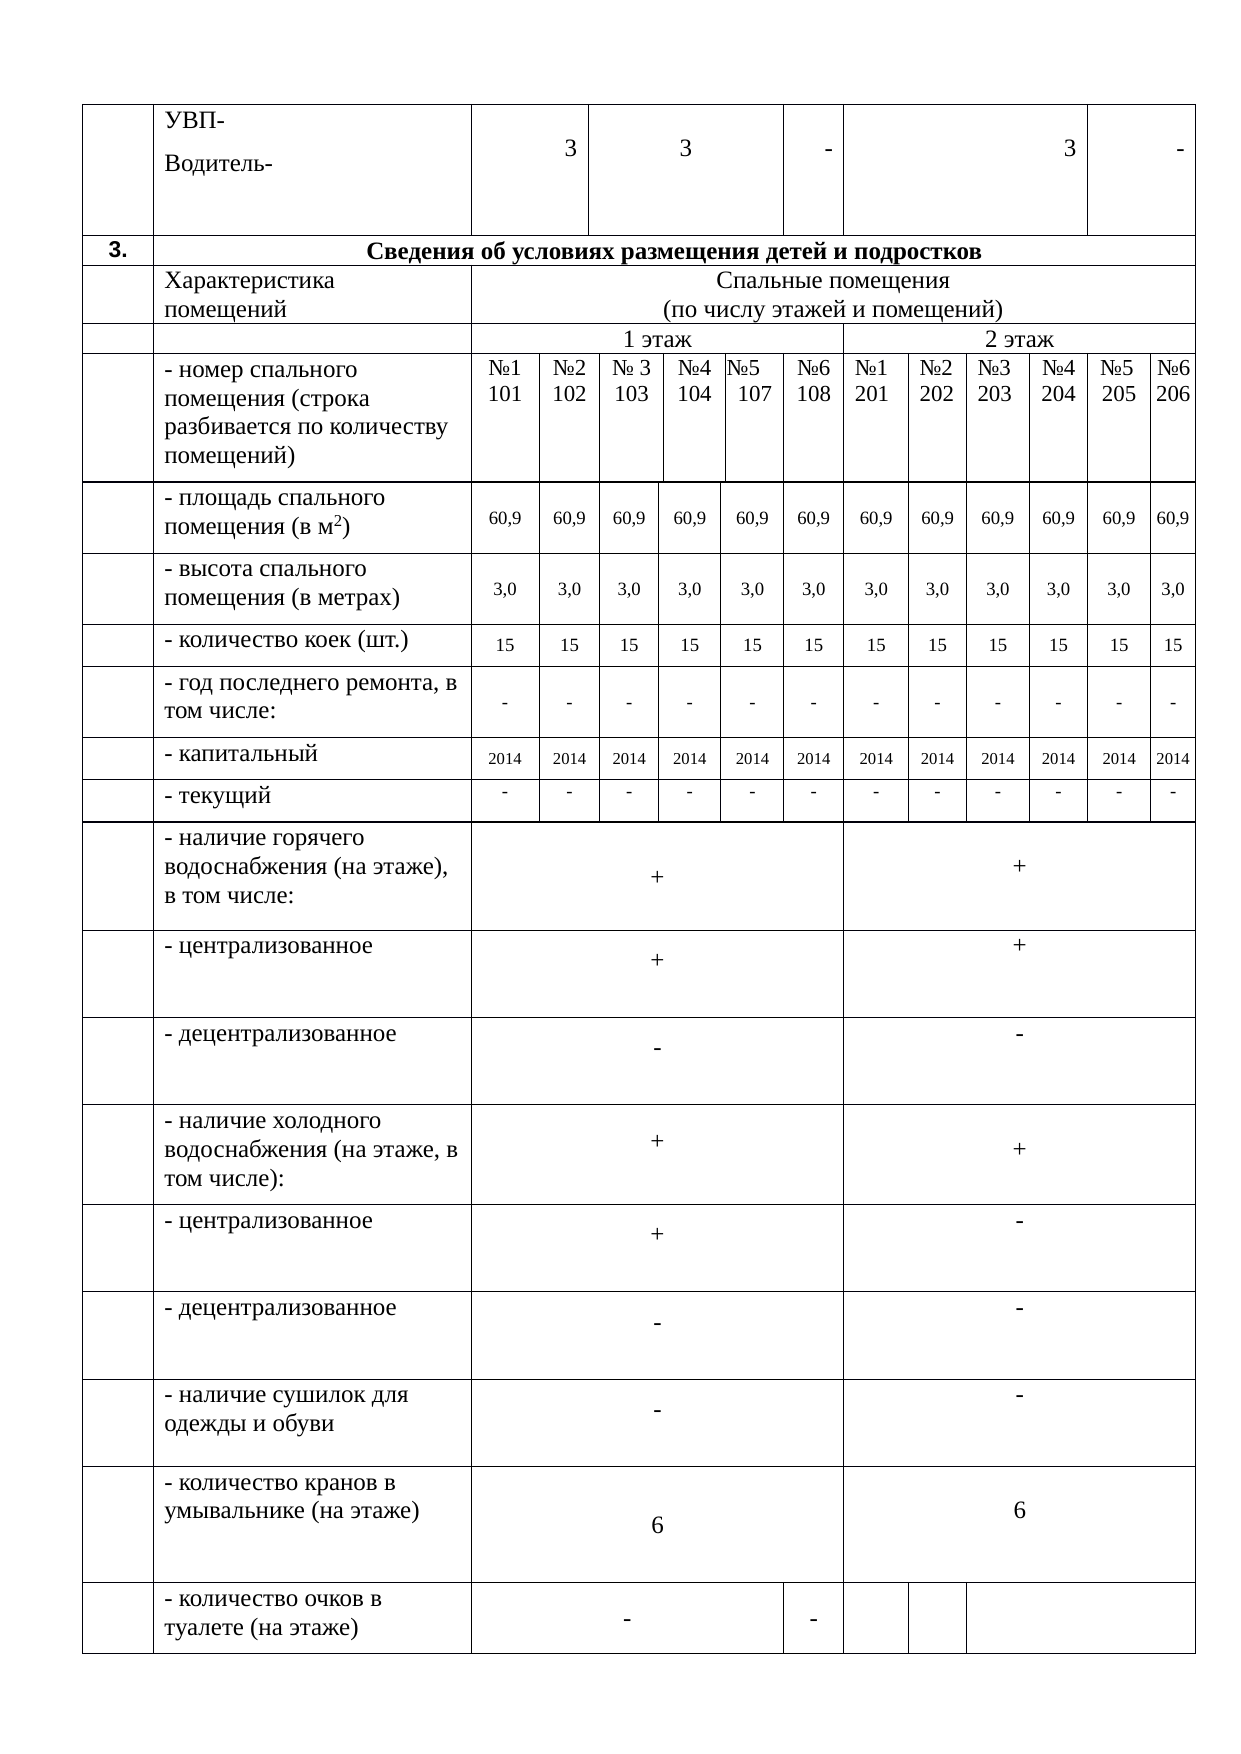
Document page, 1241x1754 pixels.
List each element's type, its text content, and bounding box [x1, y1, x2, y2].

table_cell 3,0 [472, 554, 539, 623]
table_cell 2014 [600, 738, 658, 779]
table_cell 60,9 [600, 483, 658, 552]
table_cell - [1030, 667, 1087, 737]
table_cell - [967, 780, 1029, 821]
table_cell - [659, 780, 720, 821]
table_cell 15 [1030, 625, 1087, 666]
table_cell [844, 1583, 908, 1653]
table_cell 60,9 [659, 483, 720, 552]
table_cell 1 этаж [472, 324, 843, 353]
table_cell - количество кранов в умывальнике (на этаже) [154, 1467, 471, 1582]
table_cell - [1151, 667, 1195, 737]
table_cell [967, 1583, 1195, 1653]
table_cell Сведения об условиях размещения детей и подростков [154, 236, 1195, 264]
table_cell 3,0 [967, 554, 1029, 623]
table_cell - площадь спального помещения (в м2) [154, 483, 471, 552]
table_cell [83, 324, 153, 353]
table_cell - централизованное [154, 931, 471, 1017]
table_cell - капитальный [154, 738, 471, 779]
table_cell 2014 [909, 738, 966, 779]
table_cell - текущий [154, 780, 471, 821]
table_cell - [844, 1018, 1195, 1104]
table_cell 2014 [1030, 738, 1087, 779]
table_cell - [600, 780, 658, 821]
table_cell - количество очков в туалете (на этаже) [154, 1583, 471, 1653]
table_cell [83, 1205, 153, 1291]
table_cell 6 [472, 1467, 843, 1582]
table_cell + [844, 1105, 1195, 1204]
table_cell 15 [721, 625, 783, 666]
table_cell - [472, 1380, 843, 1466]
table_cell 3 [472, 105, 588, 235]
table_cell [83, 354, 153, 481]
table_cell - год последнего ремонта, в том числе: [154, 667, 471, 737]
table_cell УВП- Водитель- [154, 105, 471, 235]
table_cell - [844, 1380, 1195, 1466]
table_cell №1 201 [844, 354, 908, 481]
table_cell 15 [784, 625, 843, 666]
table_cell №6 206 [1151, 354, 1195, 481]
table_cell 60,9 [909, 483, 966, 552]
table_cell [83, 931, 153, 1017]
table_cell №4 204 [1030, 354, 1087, 481]
table_cell 15 [600, 625, 658, 666]
table_cell №1 101 [472, 354, 539, 481]
table_cell 2014 [472, 738, 539, 779]
table_cell - наличие сушилок для одежды и обуви [154, 1380, 471, 1466]
table_cell [83, 738, 153, 779]
table_cell 2014 [967, 738, 1029, 779]
table_cell - - [1088, 105, 1195, 235]
table_cell 2014 [659, 738, 720, 779]
table_cell [83, 823, 153, 929]
table_cell №4 104 [664, 354, 725, 481]
table_cell 60,9 [1030, 483, 1087, 552]
table_cell - наличие холодного водоснабжения (на этаже, в том числе): [154, 1105, 471, 1204]
table_cell 3,0 [1030, 554, 1087, 623]
table_cell 3. [83, 236, 153, 264]
table_cell - [721, 667, 783, 737]
table_cell - номер спального помещения (строка разбивается по количеству помещений) [154, 354, 471, 481]
table_cell 3,0 [721, 554, 783, 623]
table_cell - децентрализованное [154, 1292, 471, 1378]
table_cell 3,0 [1088, 554, 1150, 623]
table_cell 15 [1088, 625, 1150, 666]
table_cell 2014 [540, 738, 599, 779]
table_cell [83, 780, 153, 821]
table_cell 60,9 [784, 483, 843, 552]
table_cell - [844, 1205, 1195, 1291]
table_cell №2 202 [909, 354, 966, 481]
table_cell [83, 1018, 153, 1104]
table_cell №3 203 [967, 354, 1029, 481]
table_cell - [1088, 780, 1150, 821]
table_cell [83, 554, 153, 623]
table_cell - [472, 780, 539, 821]
table_cell 3 [589, 105, 783, 235]
table_cell - [844, 780, 908, 821]
table_cell 3,0 [1151, 554, 1195, 623]
table_cell - [1151, 780, 1195, 821]
table_cell [83, 1292, 153, 1378]
table_cell 3,0 [909, 554, 966, 623]
table_cell - [540, 780, 599, 821]
table_cell - [1030, 780, 1087, 821]
table_cell 15 [540, 625, 599, 666]
table_cell + [844, 931, 1195, 1017]
table_cell + [472, 1205, 843, 1291]
table_cell - [721, 780, 783, 821]
table_cell [83, 1467, 153, 1582]
table_cell 2 этаж [844, 324, 1195, 353]
table_cell 15 [1151, 625, 1195, 666]
table_cell №5 107 [726, 354, 783, 481]
table_cell [83, 1380, 153, 1466]
table_cell [154, 324, 471, 353]
table_cell [83, 1583, 153, 1653]
table_cell 60,9 [844, 483, 908, 552]
table_cell 3 [844, 105, 1087, 235]
table_cell 2014 [1151, 738, 1195, 779]
table_cell - количество коек (шт.) [154, 625, 471, 666]
table_cell 2014 [844, 738, 908, 779]
table_cell 15 [472, 625, 539, 666]
table_cell [83, 105, 153, 235]
table_cell 2014 [784, 738, 843, 779]
table_cell - [844, 1292, 1195, 1378]
table_cell №6 108 [784, 354, 843, 481]
table_cell №5 205 [1088, 354, 1150, 481]
table_cell [83, 667, 153, 737]
table_cell - [909, 667, 966, 737]
table_cell 2014 [1088, 738, 1150, 779]
table_cell 60,9 [472, 483, 539, 552]
table_cell 15 [659, 625, 720, 666]
table_cell - [540, 667, 599, 737]
table_cell 3,0 [659, 554, 720, 623]
table_cell 15 [909, 625, 966, 666]
table_cell Характеристика помещений [154, 266, 471, 323]
table_cell 3,0 [844, 554, 908, 623]
table_cell 15 [967, 625, 1029, 666]
table_cell 60,9 [721, 483, 783, 552]
table_cell - [600, 667, 658, 737]
table_cell 60,9 [540, 483, 599, 552]
table_cell №2 102 [540, 354, 599, 481]
table_cell [909, 1583, 966, 1653]
table_cell 60,9 [1151, 483, 1195, 552]
table_cell - [1088, 667, 1150, 737]
table_cell [83, 1105, 153, 1204]
table_cell + [472, 1105, 843, 1204]
table_cell - наличие горячего водоснабжения (на этаже), в том числе: [154, 823, 471, 929]
table_cell - [472, 1018, 843, 1104]
table_cell 3,0 [540, 554, 599, 623]
table_cell 15 [844, 625, 908, 666]
table_cell - [784, 667, 843, 737]
table_cell [784, 105, 843, 235]
table_cell - [472, 1292, 843, 1378]
table_cell [83, 483, 153, 552]
table_cell 3,0 [600, 554, 658, 623]
table_cell 60,9 [1088, 483, 1150, 552]
table_cell + [844, 823, 1195, 929]
table_cell 2014 [721, 738, 783, 779]
table_cell 3,0 [784, 554, 843, 623]
table_cell + [472, 823, 843, 929]
table_cell 6 [844, 1467, 1195, 1582]
table_cell - [472, 667, 539, 737]
table_cell + [472, 931, 843, 1017]
table_cell - [844, 667, 908, 737]
table_cell [83, 266, 153, 323]
table_cell № 3 103 [600, 354, 663, 481]
table_cell - децентрализованное [154, 1018, 471, 1104]
table_cell - [967, 667, 1029, 737]
table_cell - централизованное [154, 1205, 471, 1291]
table_cell [83, 625, 153, 666]
table_cell - [472, 1583, 783, 1653]
table_cell - [909, 780, 966, 821]
table_cell - [784, 1583, 843, 1653]
table_cell - высота спального помещения (в метрах) [154, 554, 471, 623]
table_cell - [784, 780, 843, 821]
table_cell - [659, 667, 720, 737]
table_cell Спальные помещения (по числу этажей и помещений) [472, 266, 1195, 323]
table_cell 60,9 [967, 483, 1029, 552]
